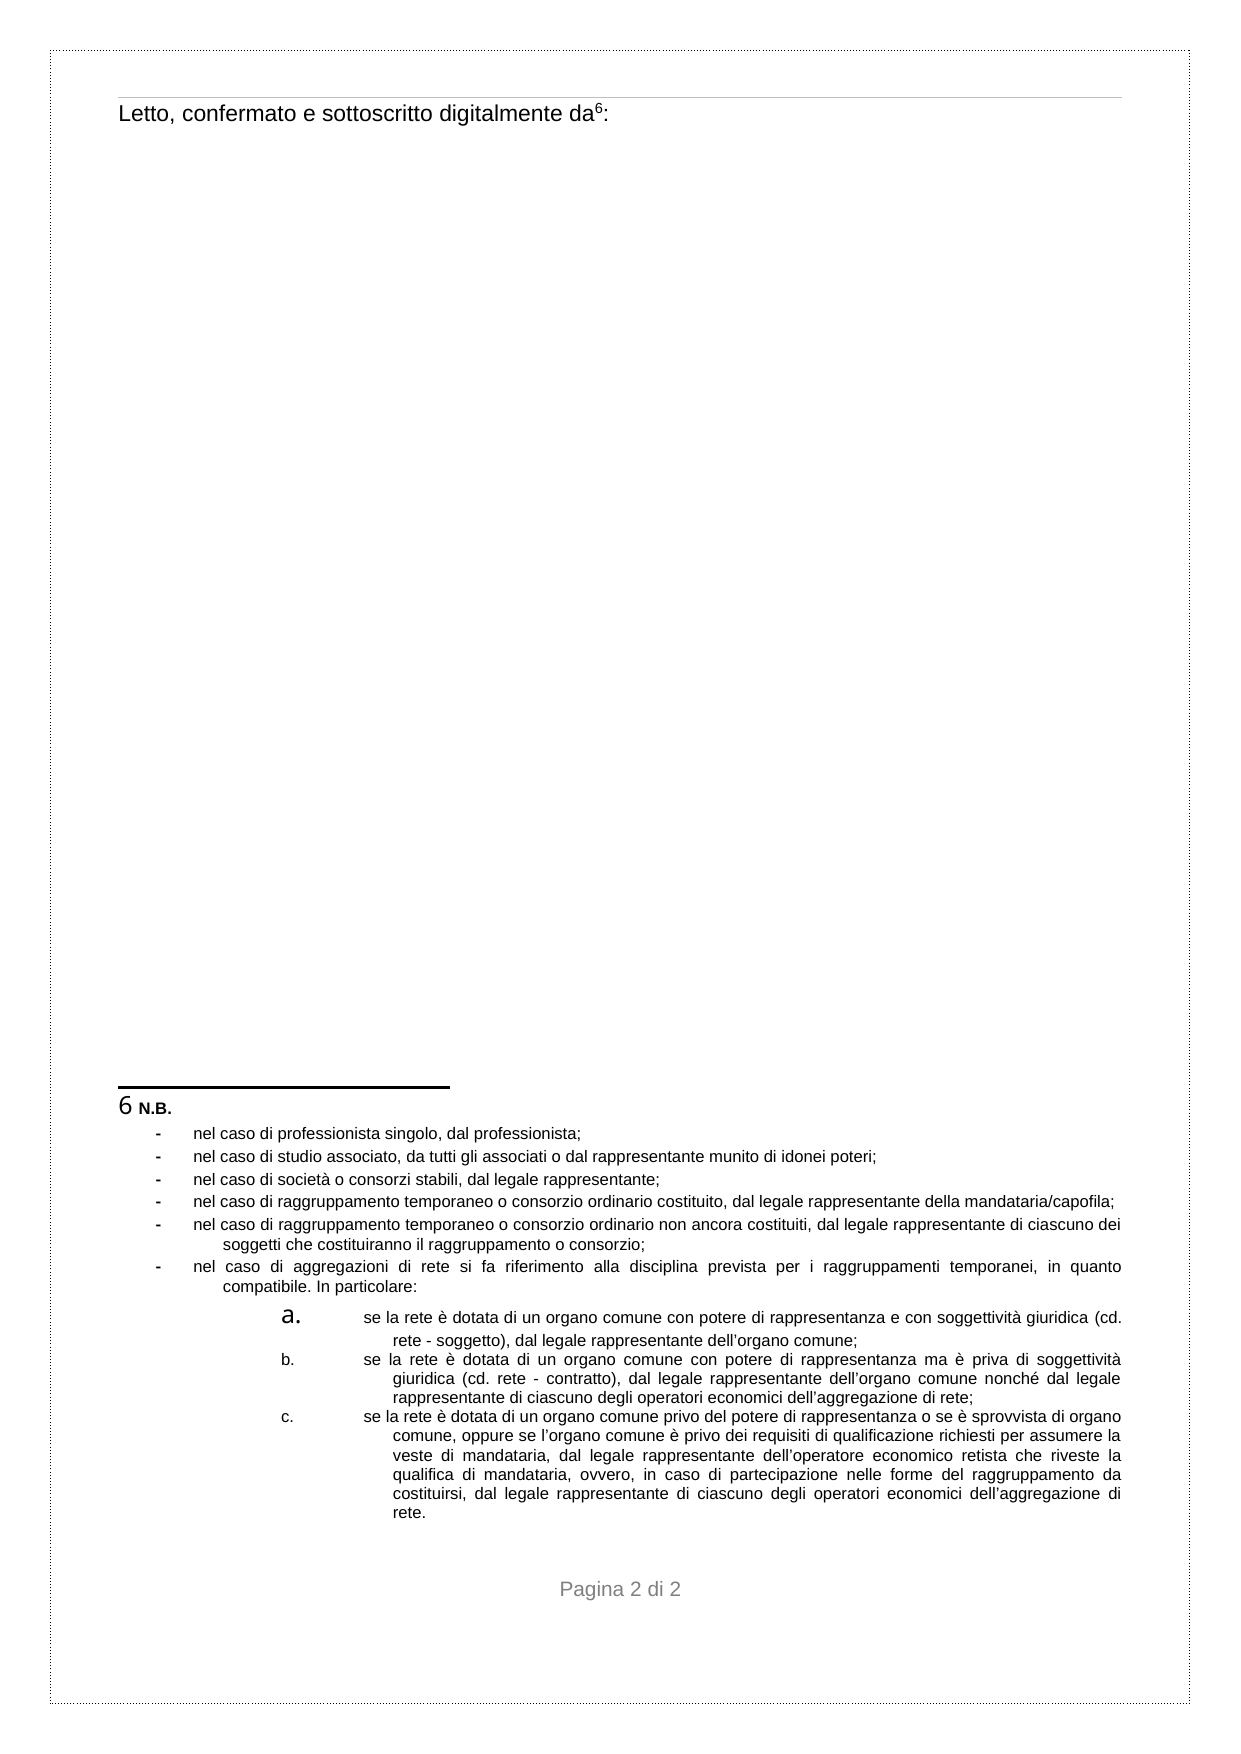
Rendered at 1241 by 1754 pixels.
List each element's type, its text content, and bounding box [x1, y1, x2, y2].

text Letto, confermato e sottoscritto digitalmente da: [118, 100, 1122, 127]
list nel caso di studio associato, da tutti gli associati o dal rappresentante munito di idonei poteri; [156, 1144, 1122, 1167]
text N.B. [118, 1088, 1122, 1122]
list nel caso di raggruppamento temporaneo o consorzio ordinario non ancora costituiti, dal legale rappresentante di ciascuno dei soggetti che costituiranno il raggruppamento o consorzio; [156, 1212, 1122, 1254]
list nel caso di raggruppamento temporaneo o consorzio ordinario costituito, dal legale rappresentante della mandataria/capofila; [156, 1190, 1122, 1212]
list se la rete è dotata di un organo comune con potere di rappresentanza ma è priva di soggettività giuridica (cd. rete - contratto), dal legale rappresentante dell’organo comune nonché dal legale rappresentante di ciascuno degli operatori economici dell’aggregazione di rete; [281, 1349, 1122, 1407]
list nel caso di professionista singolo, dal professionista; [156, 1122, 1122, 1144]
list se la rete è dotata di un organo comune con potere di rappresentanza e con soggettività giuridica (cd. rete - soggetto), dal legale rappresentante dell’organo comune; [281, 1296, 1122, 1349]
list nel caso di aggregazioni di rete si fa riferimento alla disciplina prevista per i raggruppamenti temporanei, in quanto compatibile. In particolare: [156, 1254, 1122, 1296]
list nel caso di società o consorzi stabili, dal legale rappresentante; [156, 1167, 1122, 1190]
list se la rete è dotata di un organo comune privo del potere di rappresentanza o se è sprovvista di organo comune, oppure se l’organo comune è privo dei requisiti di qualificazione richiesti per assumere la veste di mandataria, dal legale rappresentante dell’operatore economico retista che riveste la qualifica di mandataria, ovvero, in caso di partecipazione nelle forme del raggruppamento da costituirsi, dal legale rappresentante di ciascuno degli operatori economici dell’aggregazione di rete. [281, 1407, 1122, 1522]
